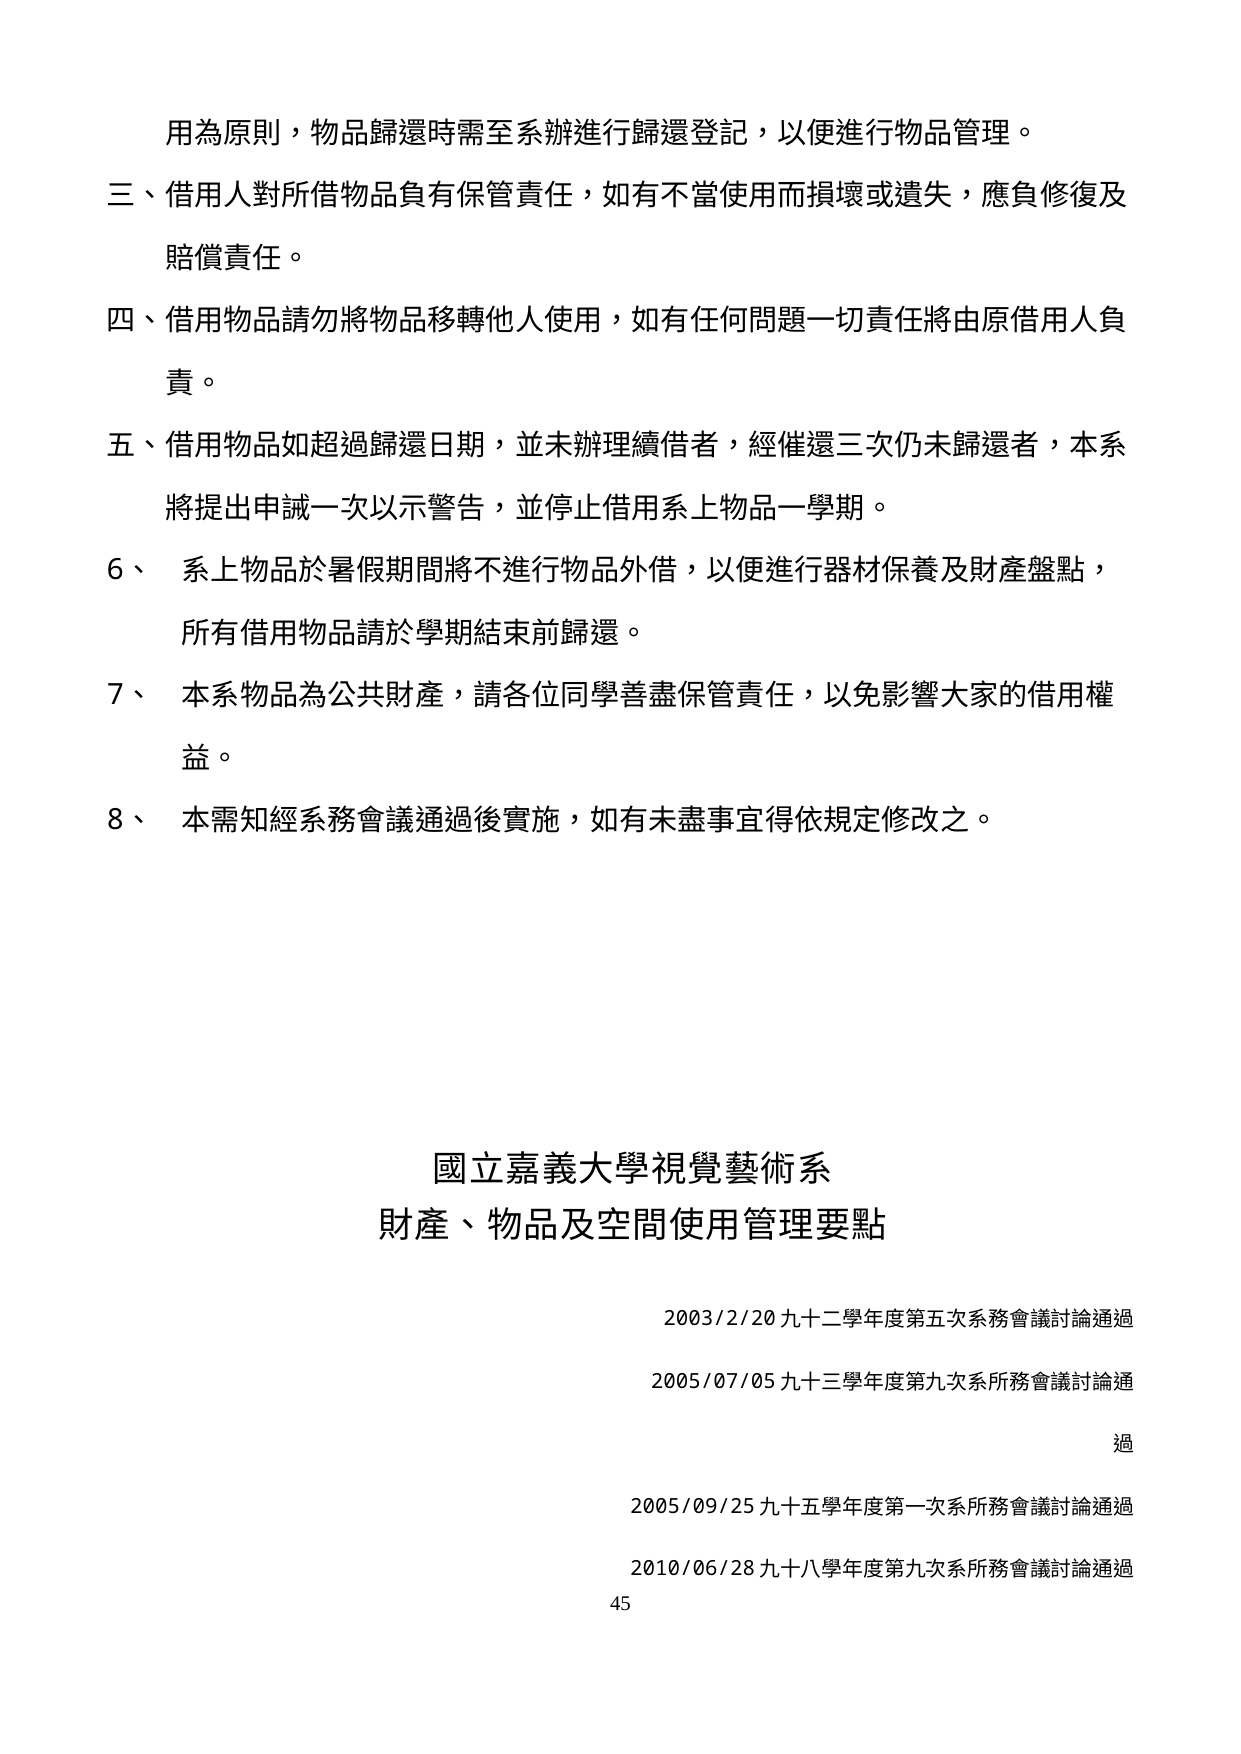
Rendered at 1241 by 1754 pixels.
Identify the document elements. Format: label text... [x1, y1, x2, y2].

text 2003/2/20九十二學年度第五次系務會議討論通過 [106, 1276, 1134, 1339]
text 三、借用人對所借物品負有保管責任，如有不當使用而損壞或遺失，應負修復及賠償責任。 [106, 151, 1134, 276]
text 五、借用物品如超過歸還日期，並未辦理續借者，經催還三次仍未歸還者，本系將提出申誡一次以示警告，並停止借用系上物品一學期。 [106, 401, 1134, 526]
list 本需知經系務會議通過後實施，如有未盡事宜得依規定修改之。 [106, 776, 1134, 839]
list 系上物品於暑假期間將不進行物品外借，以便進行器材保養及財產盤點，所有借用物品請於學期結束前歸還。 [106, 526, 1134, 651]
subtitle 國立嘉義大學視覺藝術系 [106, 1151, 1159, 1189]
list 本系物品為公共財產，請各位同學善盡保管責任，以免影響大家的借用權益。 [106, 651, 1134, 776]
text 2005/07/05九十三學年度第九次系所務會議討論通過 [106, 1339, 1134, 1464]
subtitle 財產、物品及空間使用管理要點 [106, 1207, 1159, 1245]
text 2010/06/28九十八學年度第九次系所務會議討論通過 [106, 1526, 1134, 1589]
text 四、借用物品請勿將物品移轉他人使用，如有任何問題一切責任將由原借用人負責。 [106, 276, 1134, 401]
text 用為原則，物品歸還時需至系辦進行歸還登記，以便進行物品管理。 [106, 89, 1134, 151]
text 2005/09/25九十五學年度第一次系所務會議討論通過 [106, 1464, 1134, 1526]
